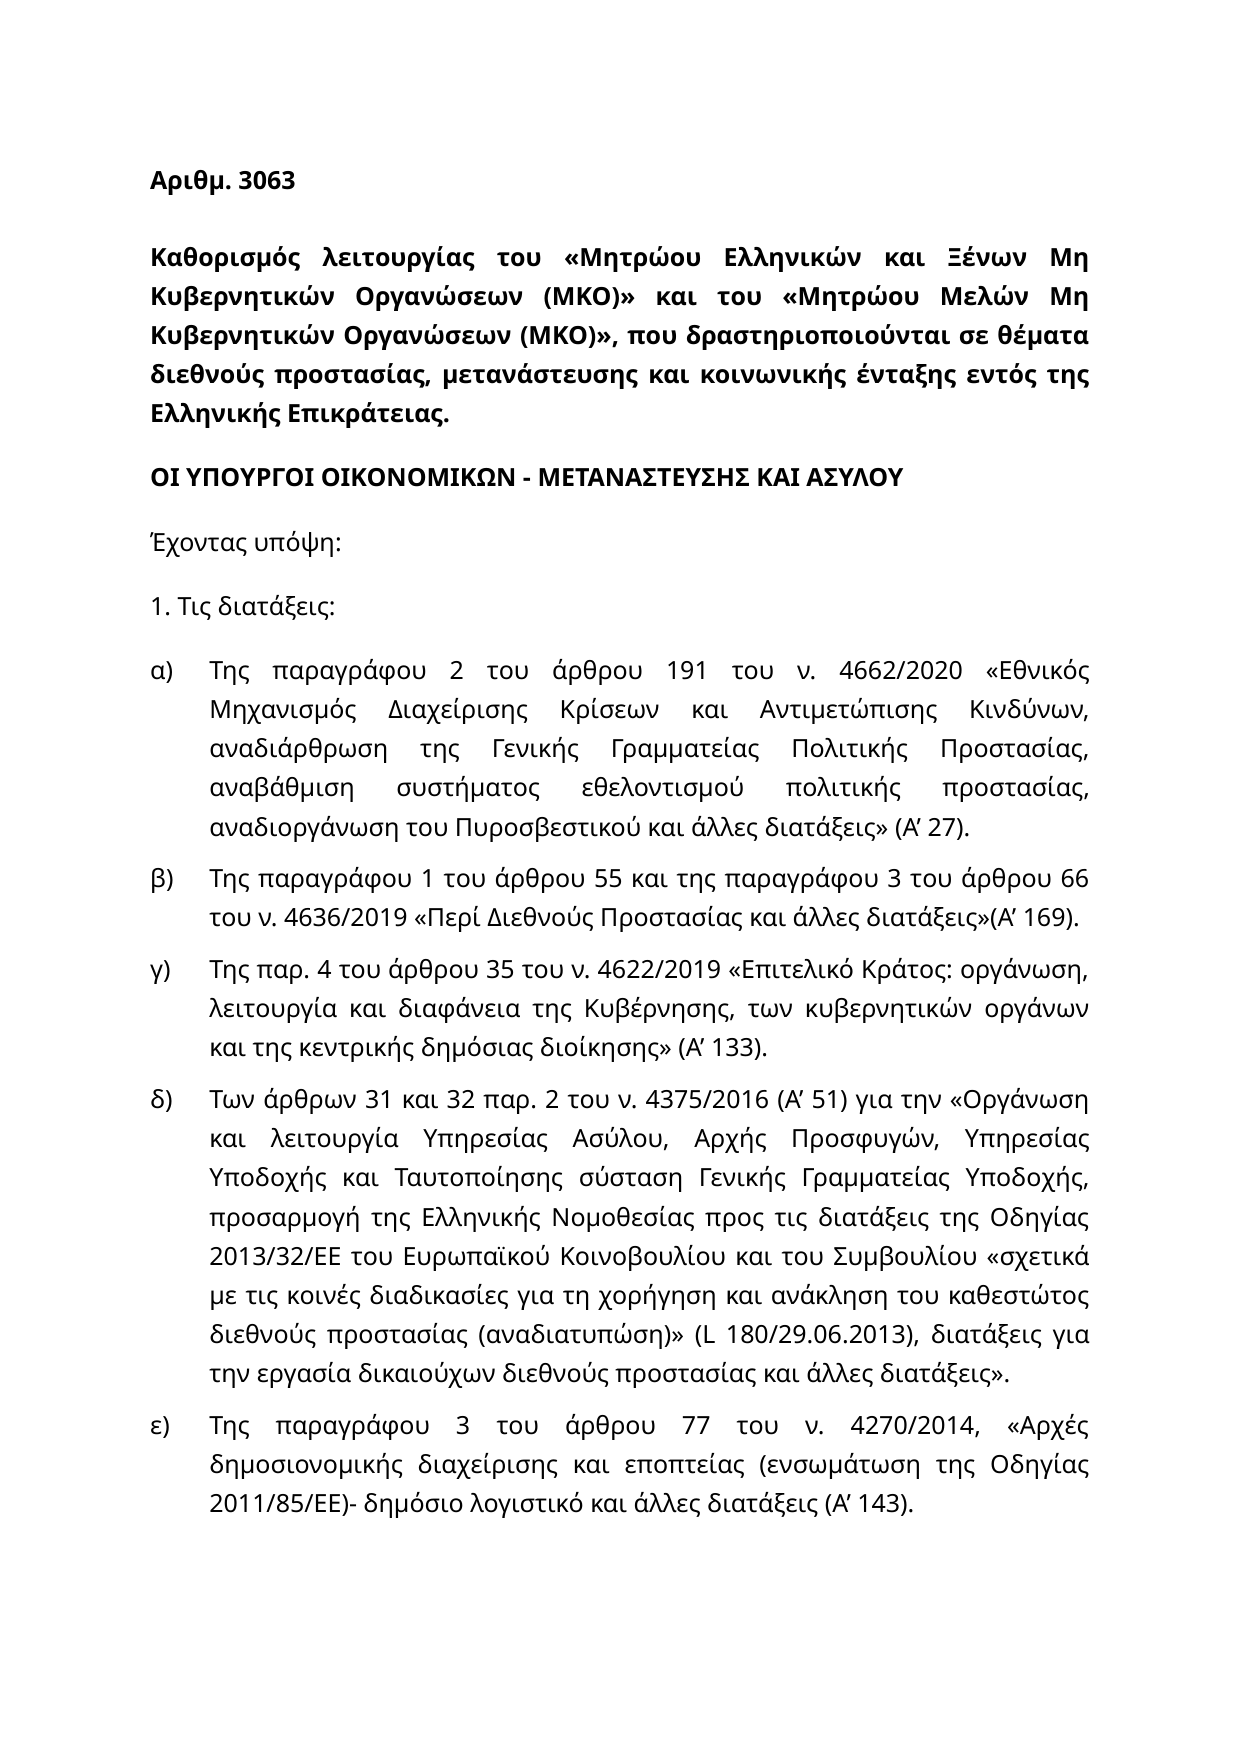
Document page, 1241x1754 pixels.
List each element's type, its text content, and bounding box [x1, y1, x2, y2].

list δ) Των άρθρων 31 και 32 παρ. 2 του ν. 4375/2016 (Α’ 51) για την «Οργάνωση και λειτουργία Υπηρεσίας Ασύλου, Αρχής Προσφυγών, Υπηρεσίας Υποδοχής και Ταυτοποίησης σύσταση Γενικής Γραμματείας Υποδοχής, προσαρμογή της Ελληνικής Νομοθεσίας προς τις διατάξεις της Οδηγίας 2013/32/ΕΕ του Ευρωπαϊκού Κοινοβουλίου και του Συμβουλίου «σχετικά με τις κοινές διαδικασίες για τη χορήγηση και ανάκληση του καθεστώτος διεθνούς προστασίας (αναδιατυπώση)» (L 180/29.06.2013), διατάξεις για την εργασία δικαιούχων διεθνούς προστασίας και άλλες διατάξεις». [150, 1082, 1090, 1390]
text Καθορισμός λειτουργίας του «Μητρώου Ελληνικών και Ξένων Μη Κυβερνητικών Οργανώσεων (ΜΚΟ)» και του «Μητρώου Μελών Μη Κυβερνητικών Οργανώσεων (ΜΚΟ)», που δραστηριοποιούνται σε θέματα διεθνούς προστασίας, μετανάστευσης και κοινωνικής ένταξης εντός της Ελληνικής Επικράτειας. [150, 239, 1090, 430]
title Αριθμ. 3063 [150, 162, 1090, 197]
text Έχοντας υπόψη: [150, 524, 1090, 558]
list β) Της παραγράφου 1 του άρθρου 55 και της παραγράφου 3 του άρθρου 66 του ν. 4636/2019 «Περί Διεθνούς Προστασίας και άλλες διατάξεις»(Α’ 169). [150, 861, 1090, 934]
list γ) Της παρ. 4 του άρθρου 35 του ν. 4622/2019 «Επιτελικό Κράτος: οργάνωση, λειτουργία και διαφάνεια της Κυβέρνησης, των κυβερνητικών οργάνων και της κεντρικής δημόσιας διοίκησης» (Α’ 133). [150, 952, 1090, 1064]
list α) Της παραγράφου 2 του άρθρου 191 του ν. 4662/2020 «Εθνικός Μηχανισμός Διαχείρισης Κρίσεων και Αντιμετώπισης Κινδύνων, αναδιάρθρωση της Γενικής Γραμματείας Πολιτικής Προστασίας, αναβάθμιση συστήματος εθελοντισμού πολιτικής προστασίας, αναδιοργάνωση του Πυροσβεστικού και άλλες διατάξεις» (A’ 27). [150, 652, 1090, 843]
text 1. Τις διατάξεις: [150, 588, 1090, 622]
list ε) Της παραγράφου 3 του άρθρου 77 του ν. 4270/2014, «Αρχές δημοσιονομικής διαχείρισης και εποπτείας (ενσωμάτωση της Οδηγίας 2011/85/ΕΕ)- δημόσιο λογιστικό και άλλες διατάξεις (Α’ 143). [150, 1407, 1090, 1520]
text ΟΙ ΥΠΟΥΡΓΟΙ ΟΙΚΟΝΟΜΙΚΩΝ - ΜΕΤΑΝΑΣΤΕΥΣΗΣ ΚΑΙ ΑΣΥΛΟΥ [150, 460, 1090, 494]
